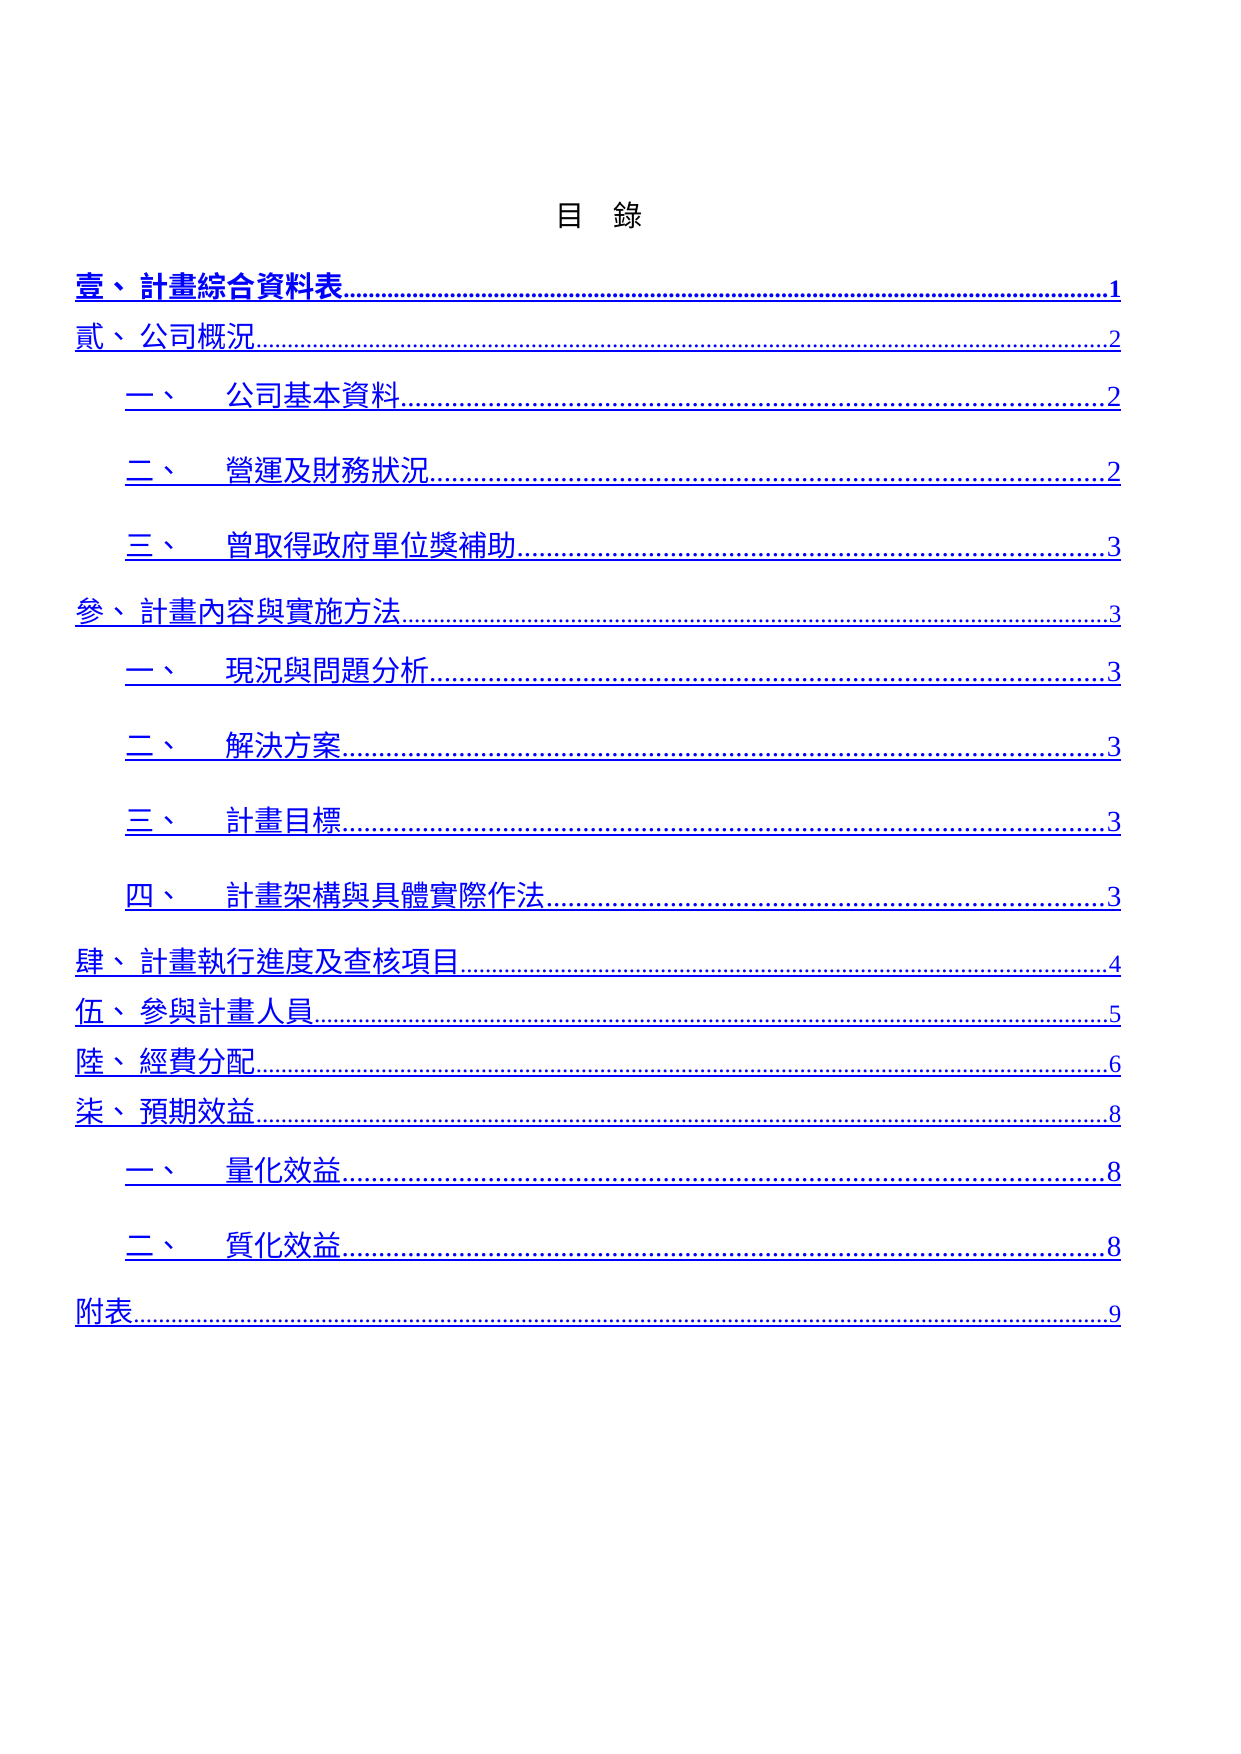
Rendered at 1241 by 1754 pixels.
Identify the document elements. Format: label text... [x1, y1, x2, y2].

text 三、 曾取得政府單位獎補助 3 [125, 508, 1122, 583]
text 三、 計畫目標 3 [125, 783, 1122, 858]
text 參、 計畫內容與實施方法 3 [75, 583, 1122, 633]
text 四、 計畫架構與具體實際作法 3 [125, 858, 1122, 933]
text 附表 9 [75, 1283, 1122, 1333]
text 肆、 計畫執行進度及查核項目 4 [75, 933, 1122, 983]
text 一、 量化效益 8 [125, 1133, 1122, 1208]
text 柒、 預期效益 8 [75, 1083, 1122, 1133]
text 伍、 參與計畫人員 5 [75, 983, 1122, 1033]
text 二、 解決方案 3 [125, 708, 1122, 783]
text 貳、 公司概況 2 [75, 308, 1122, 358]
text 陸、 經費分配 6 [75, 1033, 1122, 1083]
text 一、 公司基本資料 2 [125, 358, 1122, 433]
text 一、 現況與問題分析 3 [125, 633, 1122, 708]
text 目 錄 [75, 177, 1122, 252]
text 二、 質化效益 8 [125, 1208, 1122, 1283]
text 二、 營運及財務狀況 2 [125, 433, 1122, 508]
text 壹、 計畫綜合資料表 1 [75, 258, 1122, 308]
